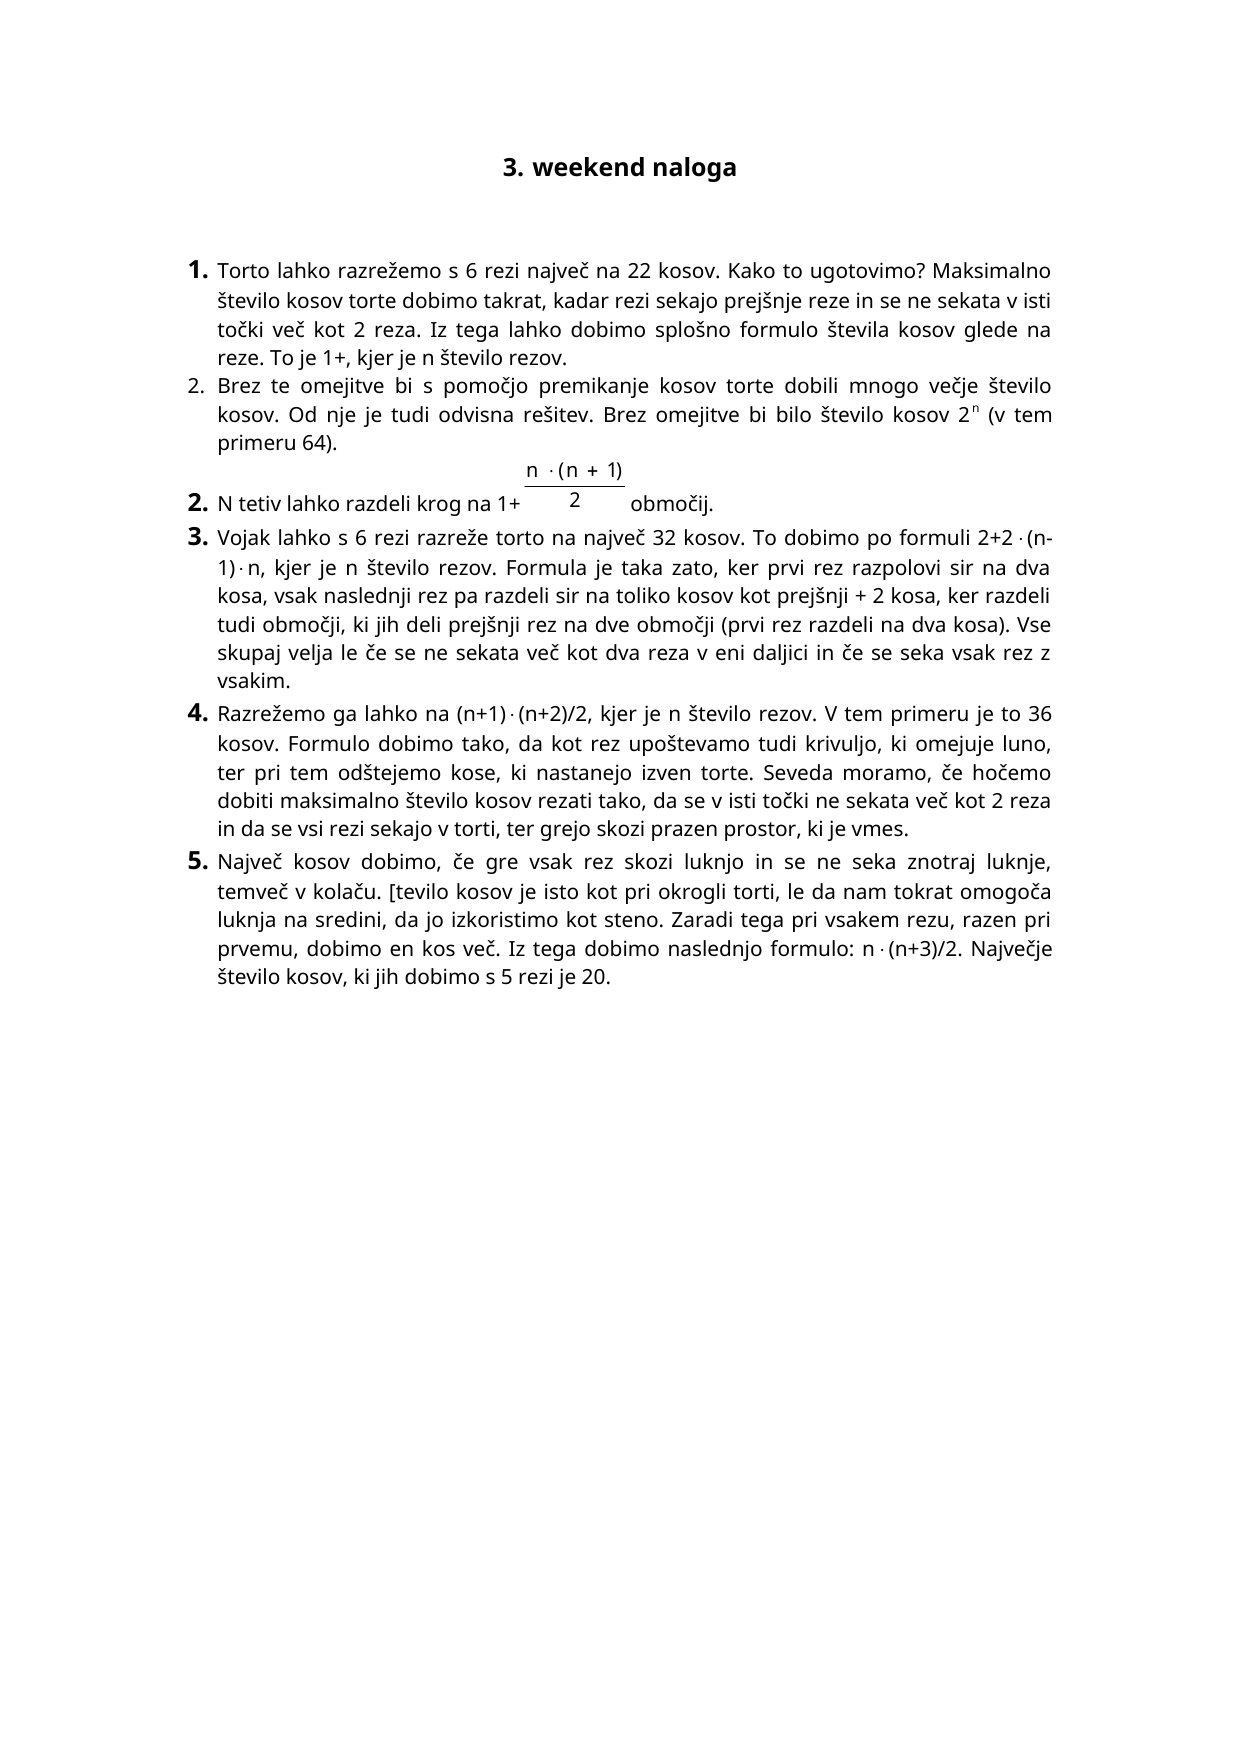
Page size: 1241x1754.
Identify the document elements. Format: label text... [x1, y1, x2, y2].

list Vojak lahko s 6 rezi razreže torto na največ 32 kosov. To dobimo po formuli 2+2(n-1)n, kjer je n število rezov. Formula je taka zato, ker prvi rez razpolovi sir na dva kosa, vsak naslednji rez pa razdeli sir na toliko kosov kot prejšnji + 2 kosa, ker razdeli tudi območji, ki jih deli prejšnji rez na dve območji (prvi rez razdeli na dva kosa). Vse skupaj velja le če se ne sekata več kot dva reza v eni daljici in če se seka vsak rez z vsakim. [187, 519, 1053, 695]
list Največ kosov dobimo, če gre vsak rez skozi luknjo in se ne seka znotraj luknje, temveč v kolaču. [tevilo kosov je isto kot pri okrogli torti, le da nam tokrat omogoča luknja na sredini, da jo izkoristimo kot steno. Zaradi tega pri vsakem rezu, razen pri prvemu, dobimo en kos več. Iz tega dobimo naslednjo formulo: n(n+3)/2. Največje število kosov, ki jih dobimo s 5 rezi je 20. [187, 843, 1053, 991]
list Brez te omejitve bi s pomočjo premikanje kosov torte dobili mnogo večje število kosov. Od nje je tudi odvisna rešitev. Brez omejitve bi bilo število kosov 2n (v tem primeru 64). [187, 372, 1053, 457]
list weekend naloga [187, 150, 1053, 184]
list N tetiv lahko razdeli krog na 1+območij. [187, 457, 1053, 519]
list Torto lahko razrežemo s 6 rezi največ na 22 kosov. Kako to ugotovimo? Maksimalno število kosov torte dobimo takrat, kadar rezi sekajo prejšnje reze in se ne sekata v isti točki več kot 2 reza. Iz tega lahko dobimo splošno formulo števila kosov glede na reze. To je 1+, kjer je n število rezov. [187, 252, 1053, 372]
list Razrežemo ga lahko na (n+1)(n+2)/2, kjer je n število rezov. V tem primeru je to 36 kosov. Formulo dobimo tako, da kot rez upoštevamo tudi krivuljo, ki omejuje luno, ter pri tem odštejemo kose, ki nastanejo izven torte. Seveda moramo, če hočemo dobiti maksimalno število kosov rezati tako, da se v isti točki ne sekata več kot 2 reza in da se vsi rezi sekajo v torti, ter grejo skozi prazen prostor, ki je vmes. [187, 695, 1053, 843]
